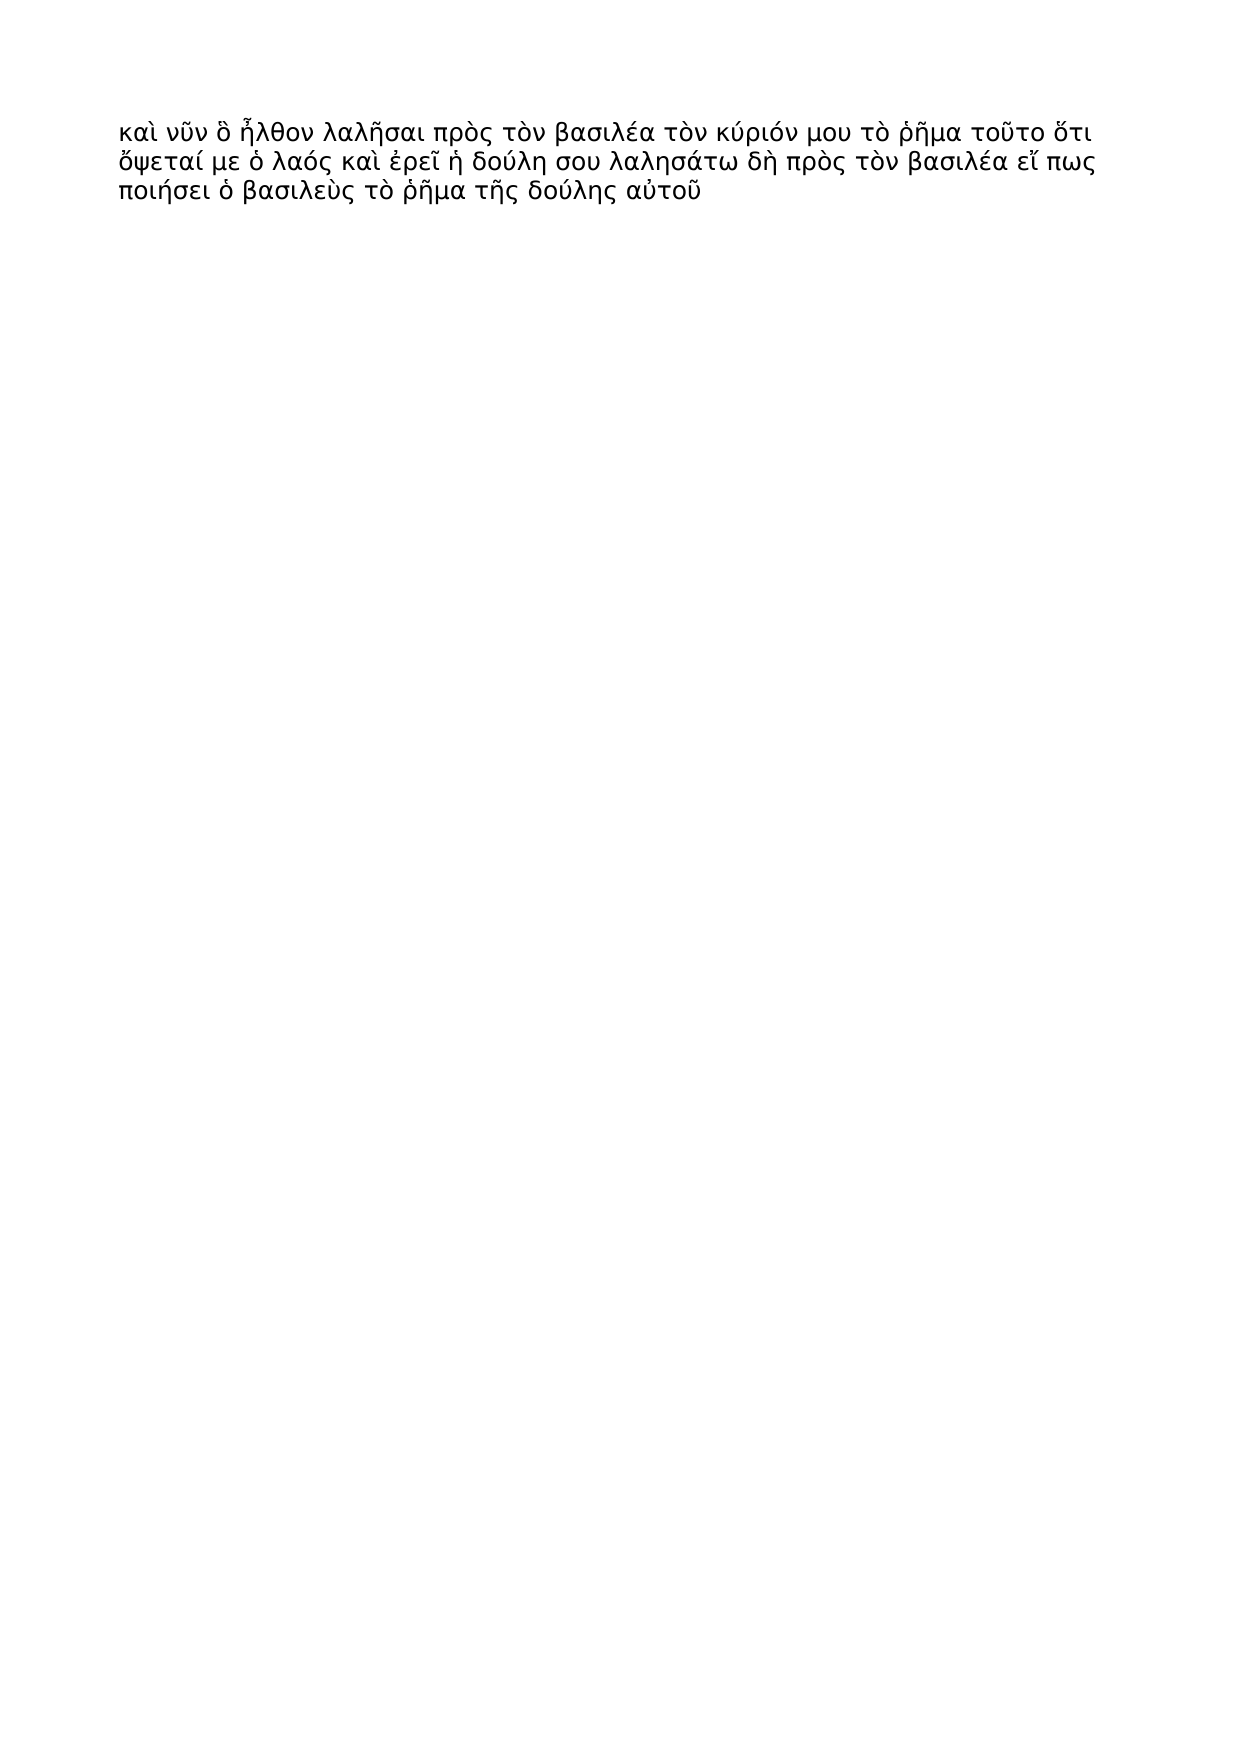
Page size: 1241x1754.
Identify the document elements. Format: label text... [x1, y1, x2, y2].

text καὶ νῦν ὃ ἦλθον λαλῆσαι πρὸς τὸν βασιλέα τὸν κύριόν μου τὸ ῥῆμα τοῦτο ὅτι ὄψεταί με ὁ λαός καὶ ἐρεῖ ἡ δούλη σου λαλησάτω δὴ πρὸς τὸν βασιλέα εἴ πως ποιήσει ὁ βασιλεὺς τὸ ῥῆμα τῆς δούλης αὐτοῦ [118, 118, 1122, 206]
